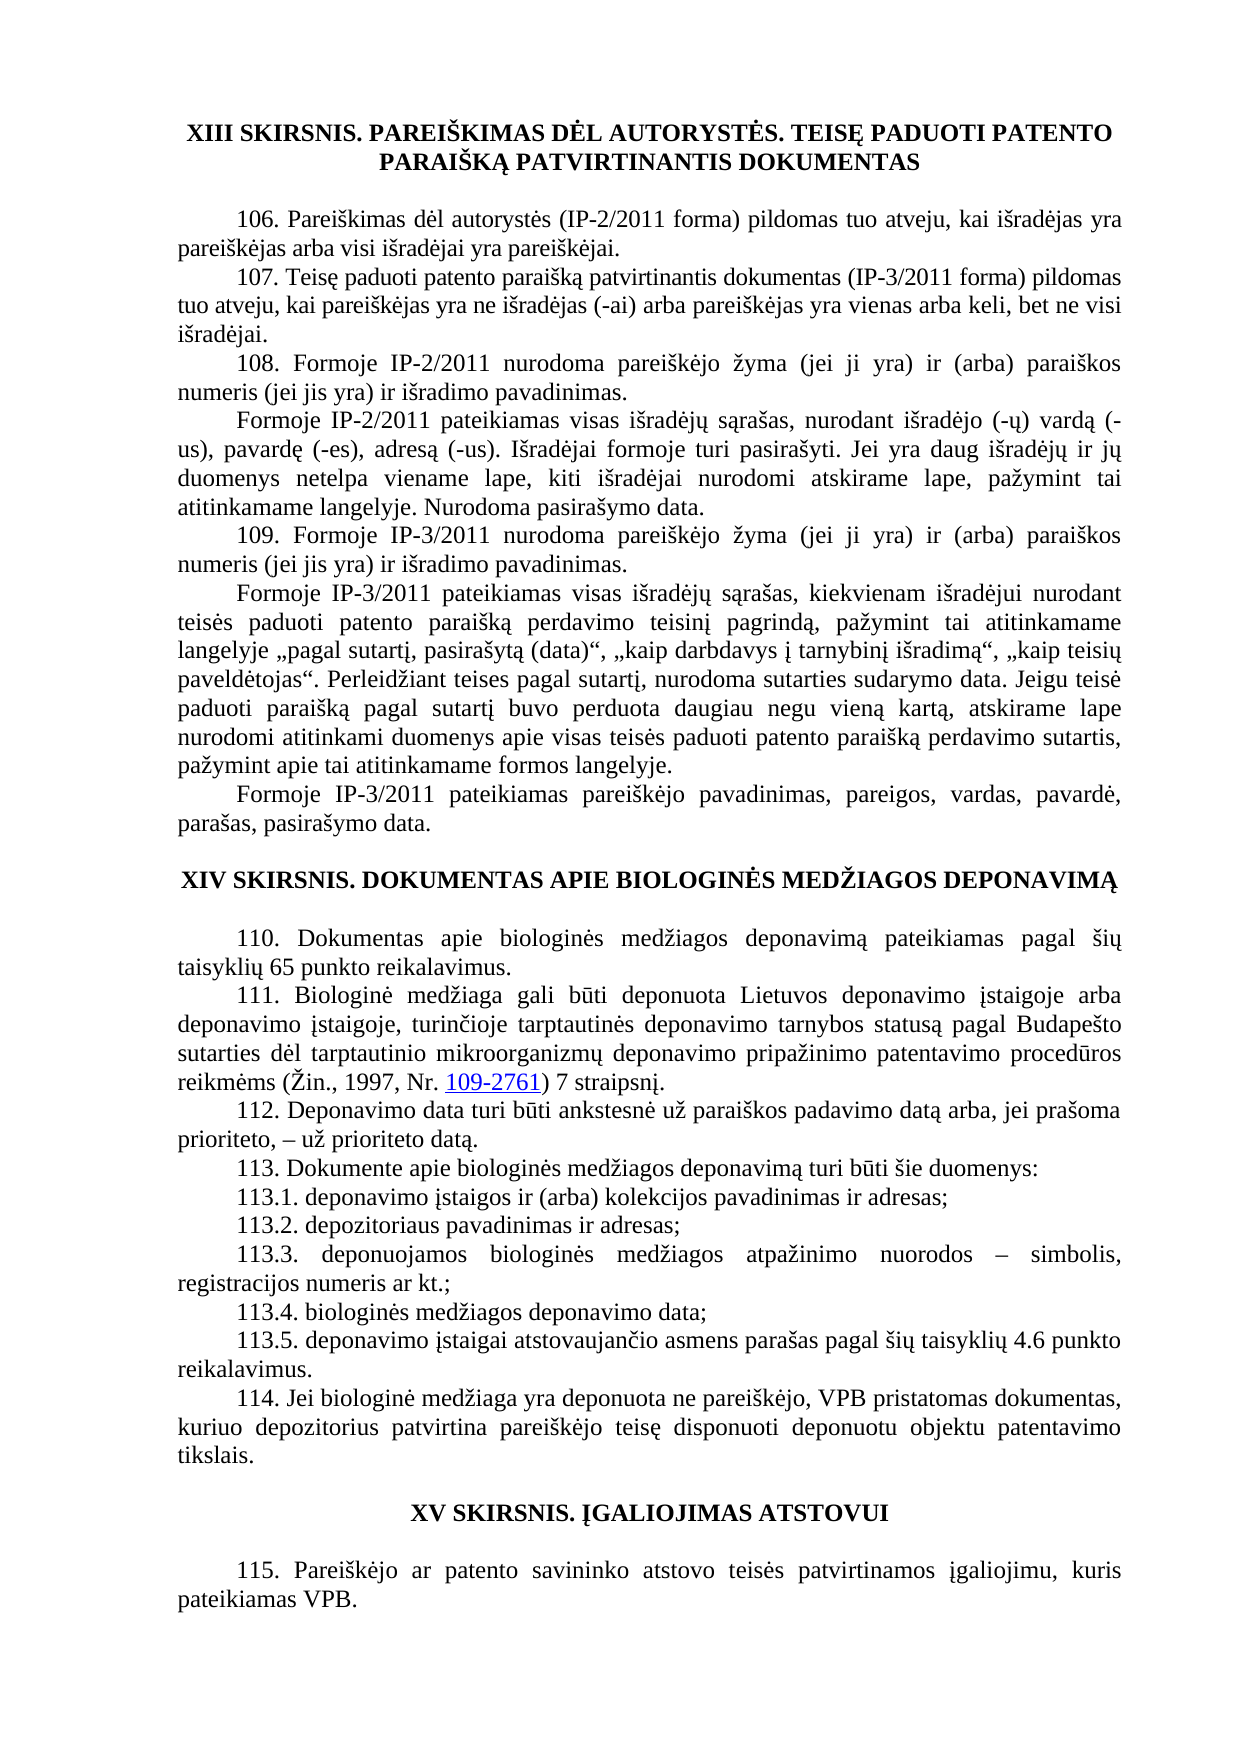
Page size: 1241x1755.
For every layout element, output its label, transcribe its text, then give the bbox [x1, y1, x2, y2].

text 110. Dokumentas apie biologinės medžiagos deponavimą pateikiamas pagal šių taisyklių 65 punkto reikalavimus. [177, 923, 1122, 981]
text 108. Formoje IP-2/2011 nurodoma pareiškėjo žyma (jei ji yra) ir (arba) paraiškos numeris (jei jis yra) ir išradimo pavadinimas. [177, 348, 1122, 406]
text 113.5. deponavimo įstaigai atstovaujančio asmens parašas pagal šių taisyklių 4.6 punkto reikalavimus. [177, 1326, 1122, 1383]
text Formoje IP-3/2011 pateikiamas pareiškėjo pavadinimas, pareigos, vardas, pavardė, parašas, pasirašymo data. [177, 779, 1122, 837]
text 112. Deponavimo data turi būti ankstesnė už paraiškos padavimo datą arba, jei prašoma prioriteto, – už prioriteto datą. [177, 1096, 1122, 1153]
text XIII SKIRSNIS. PAREIŠKIMAS DĖL AUTORYSTĖS. TEISĘ PADUOTI PATENTO PARAIŠKĄ PATVIRTINANTIS DOKUMENTAS [177, 118, 1122, 176]
text XIV SKIRSNIS. DOKUMENTAS APIE BIOLOGINĖS MEDŽIAGOS DEPONAVIMĄ [177, 866, 1122, 894]
text Formoje IP-3/2011 pateikiamas visas išradėjų sąrašas, kiekvienam išradėjui nurodant teisės paduoti patento paraišką perdavimo teisinį pagrindą, pažymint tai atitinkamame langelyje „pagal sutartį, pasirašytą (data)“, „kaip darbdavys į tarnybinį išradimą“, „kaip teisių paveldėtojas“. Perleidžiant teises pagal sutartį, nurodoma sutarties sudarymo data. Jeigu teisė paduoti paraišką pagal sutartį buvo perduota daugiau negu vieną kartą, atskirame lape nurodomi atitinkami duomenys apie visas teisės paduoti patento paraišką perdavimo sutartis, pažymint apie tai atitinkamame formos langelyje. [177, 578, 1122, 779]
text 106. Pareiškimas dėl autorystės (IP-2/2011 forma) pildomas tuo atveju, kai išradėjas yra pareiškėjas arba visi išradėjai yra pareiškėjai. [177, 204, 1122, 262]
text Formoje IP-2/2011 pateikiamas visas išradėjų sąrašas, nurodant išradėjo (-ų) vardą (-us), pavardę (-es), adresą (-us). Išradėjai formoje turi pasirašyti. Jei yra daug išradėjų ir jų duomenys netelpa viename lape, kiti išradėjai nurodomi atskirame lape, pažymint tai atitinkamame langelyje. Nurodoma pasirašymo data. [177, 406, 1122, 521]
text XV SKIRSNIS. ĮGALIOJIMAS ATSTOVUI [177, 1498, 1122, 1527]
text 107. Teisę paduoti patento paraišką patvirtinantis dokumentas (IP-3/2011 forma) pildomas tuo atveju, kai pareiškėjas yra ne išradėjas (-ai) arba pareiškėjas yra vienas arba keli, bet ne visi išradėjai. [177, 262, 1122, 348]
text 113. Dokumente apie biologinės medžiagos deponavimą turi būti šie duomenys: [177, 1153, 1122, 1182]
text 113.3. deponuojamos biologinės medžiagos atpažinimo nuorodos – simbolis, registracijos numeris ar kt.; [177, 1239, 1122, 1297]
text 111. Biologinė medžiaga gali būti deponuota Lietuvos deponavimo įstaigoje arba deponavimo įstaigoje, turinčioje tarptautinės deponavimo tarnybos statusą pagal Budapešto sutarties dėl tarptautinio mikroorganizmų deponavimo pripažinimo patentavimo procedūros reikmėms (Žin., 1997, Nr. 109-2761) 7 straipsnį. [177, 981, 1122, 1096]
text 114. Jei biologinė medžiaga yra deponuota ne pareiškėjo, VPB pristatomas dokumentas, kuriuo depozitorius patvirtina pareiškėjo teisę disponuoti deponuotu objektu patentavimo tikslais. [177, 1383, 1122, 1469]
text 113.1. deponavimo įstaigos ir (arba) kolekcijos pavadinimas ir adresas; [177, 1182, 1122, 1211]
text 109. Formoje IP-3/2011 nurodoma pareiškėjo žyma (jei ji yra) ir (arba) paraiškos numeris (jei jis yra) ir išradimo pavadinimas. [177, 521, 1122, 578]
text 113.4. biologinės medžiagos deponavimo data; [177, 1297, 1122, 1326]
text 115. Pareiškėjo ar patento savininko atstovo teisės patvirtinamos įgaliojimu, kuris pateikiamas VPB. [177, 1556, 1122, 1613]
text 113.2. depozitoriaus pavadinimas ir adresas; [177, 1211, 1122, 1239]
